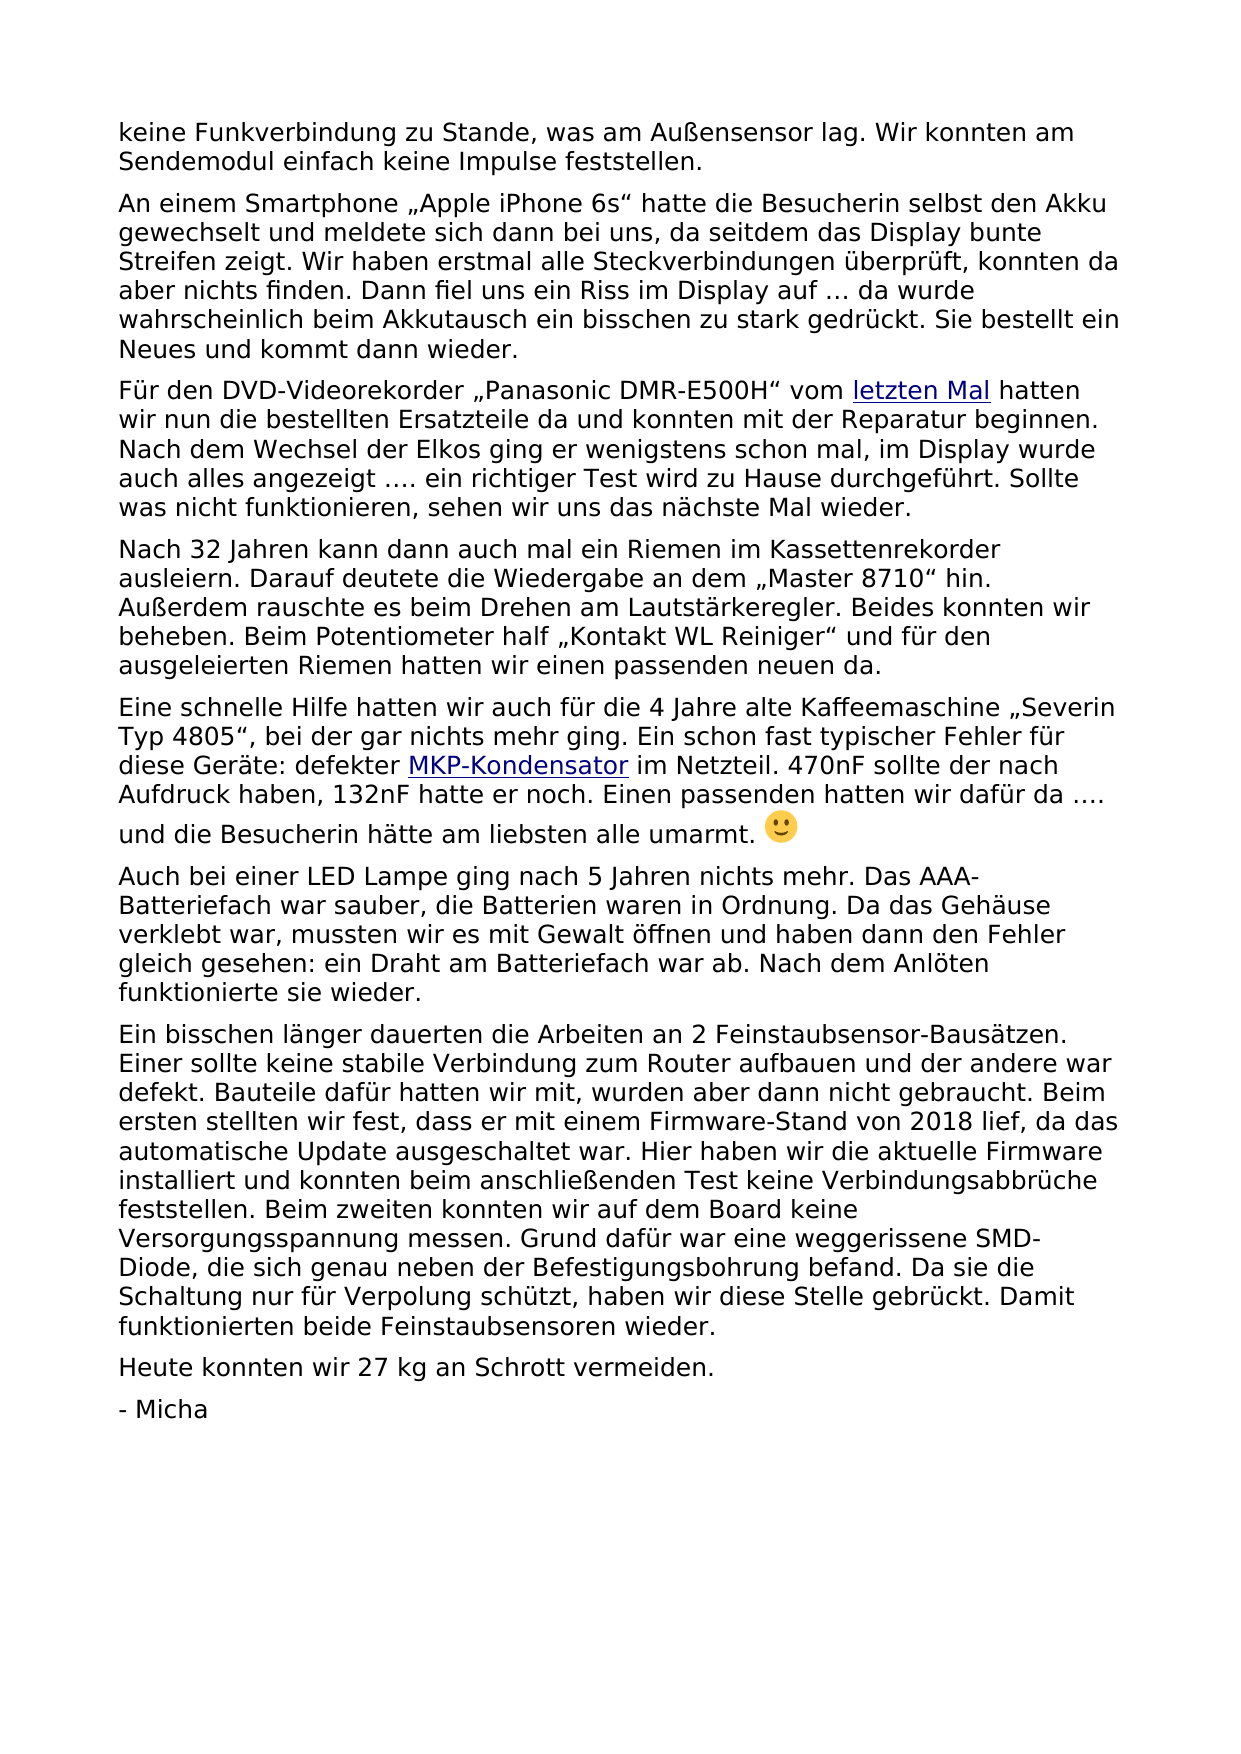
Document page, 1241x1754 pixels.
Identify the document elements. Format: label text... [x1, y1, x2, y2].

text keine Funkverbindung zu Stande, was am Außensensor lag. Wir konnten am Sendemodul einfach keine Impulse feststellen. [118, 118, 1122, 176]
text Nach 32 Jahren kann dann auch mal ein Riemen im Kassettenrekorder ausleiern. Darauf deutete die Wiedergabe an dem „Master 8710“ hin. Außerdem rauschte es beim Drehen am Lautstärkeregler. Beides konnten wir beheben. Beim Potentiometer half „Kontakt WL Reiniger“ und für den ausgeleierten Riemen hatten wir einen passenden neuen da. [118, 535, 1122, 681]
text Auch bei einer LED Lampe ging nach 5 Jahren nichts mehr. Das AAA-Batteriefach war sauber, die Batterien waren in Ordnung. Da das Gehäuse verklebt war, mussten wir es mit Gewalt öffnen und haben dann den Fehler gleich gesehen: ein Draht am Batteriefach war ab. Nach dem Anlöten funktionierte sie wieder. [118, 862, 1122, 1007]
text Ein bisschen länger dauerten die Arbeiten an 2 Feinstaubsensor-Bausätzen. Einer sollte keine stabile Verbindung zum Router aufbauen und der andere war defekt. Bauteile dafür hatten wir mit, wurden aber dann nicht gebraucht. Beim ersten stellten wir fest, dass er mit einem Firmware-Stand von 2018 lief, da das automatische Update ausgeschaltet war. Hier haben wir die aktuelle Firmware installiert und konnten beim anschließenden Test keine Verbindungsabbrüche feststellen. Beim zweiten konnten wir auf dem Board keine Versorgungsspannung messen. Grund dafür war eine weggerissene SMD-Diode, die sich genau neben der Befestigungsbohrung befand. Da sie die Schaltung nur für Verpolung schützt, haben wir diese Stelle gebrückt. Damit funktionierten beide Feinstaubsensoren wieder. [118, 1020, 1122, 1341]
text Heute konnten wir 27 kg an Schrott vermeiden. [118, 1353, 1122, 1382]
text Für den DVD-Videorekorder „Panasonic DMR-E500H“ vom letzten Mal hatten wir nun die bestellten Ersatzteile da und konnten mit der Reparatur beginnen. Nach dem Wechsel der Elkos ging er wenigstens schon mal, im Display wurde auch alles angezeigt …. ein richtiger Test wird zu Hause durchgeführt. Sollte was nicht funktionieren, sehen wir uns das nächste Mal wieder. [118, 376, 1122, 522]
text Eine schnelle Hilfe hatten wir auch für die 4 Jahre alte Kaffeemaschine „Severin Typ 4805“, bei der gar nichts mehr ging. Ein schon fast typischer Fehler für diese Geräte: defekter MKP-Kondensator im Netzteil. 470nF sollte der nach Aufdruck haben, 132nF hatte er noch. Einen passenden hatten wir dafür da …. und die Besucherin hätte am liebsten alle umarmt. [118, 693, 1122, 849]
text An einem Smartphone „Apple iPhone 6s“ hatte die Besucherin selbst den Akku gewechselt und meldete sich dann bei uns, da seitdem das Display bunte Streifen zeigt. Wir haben erstmal alle Steckverbindungen überprüft, konnten da aber nichts finden. Dann fiel uns ein Riss im Display auf … da wurde wahrscheinlich beim Akkutausch ein bisschen zu stark gedrückt. Sie bestellt ein Neues und kommt dann wieder. [118, 189, 1122, 364]
text - Micha [118, 1395, 1122, 1424]
